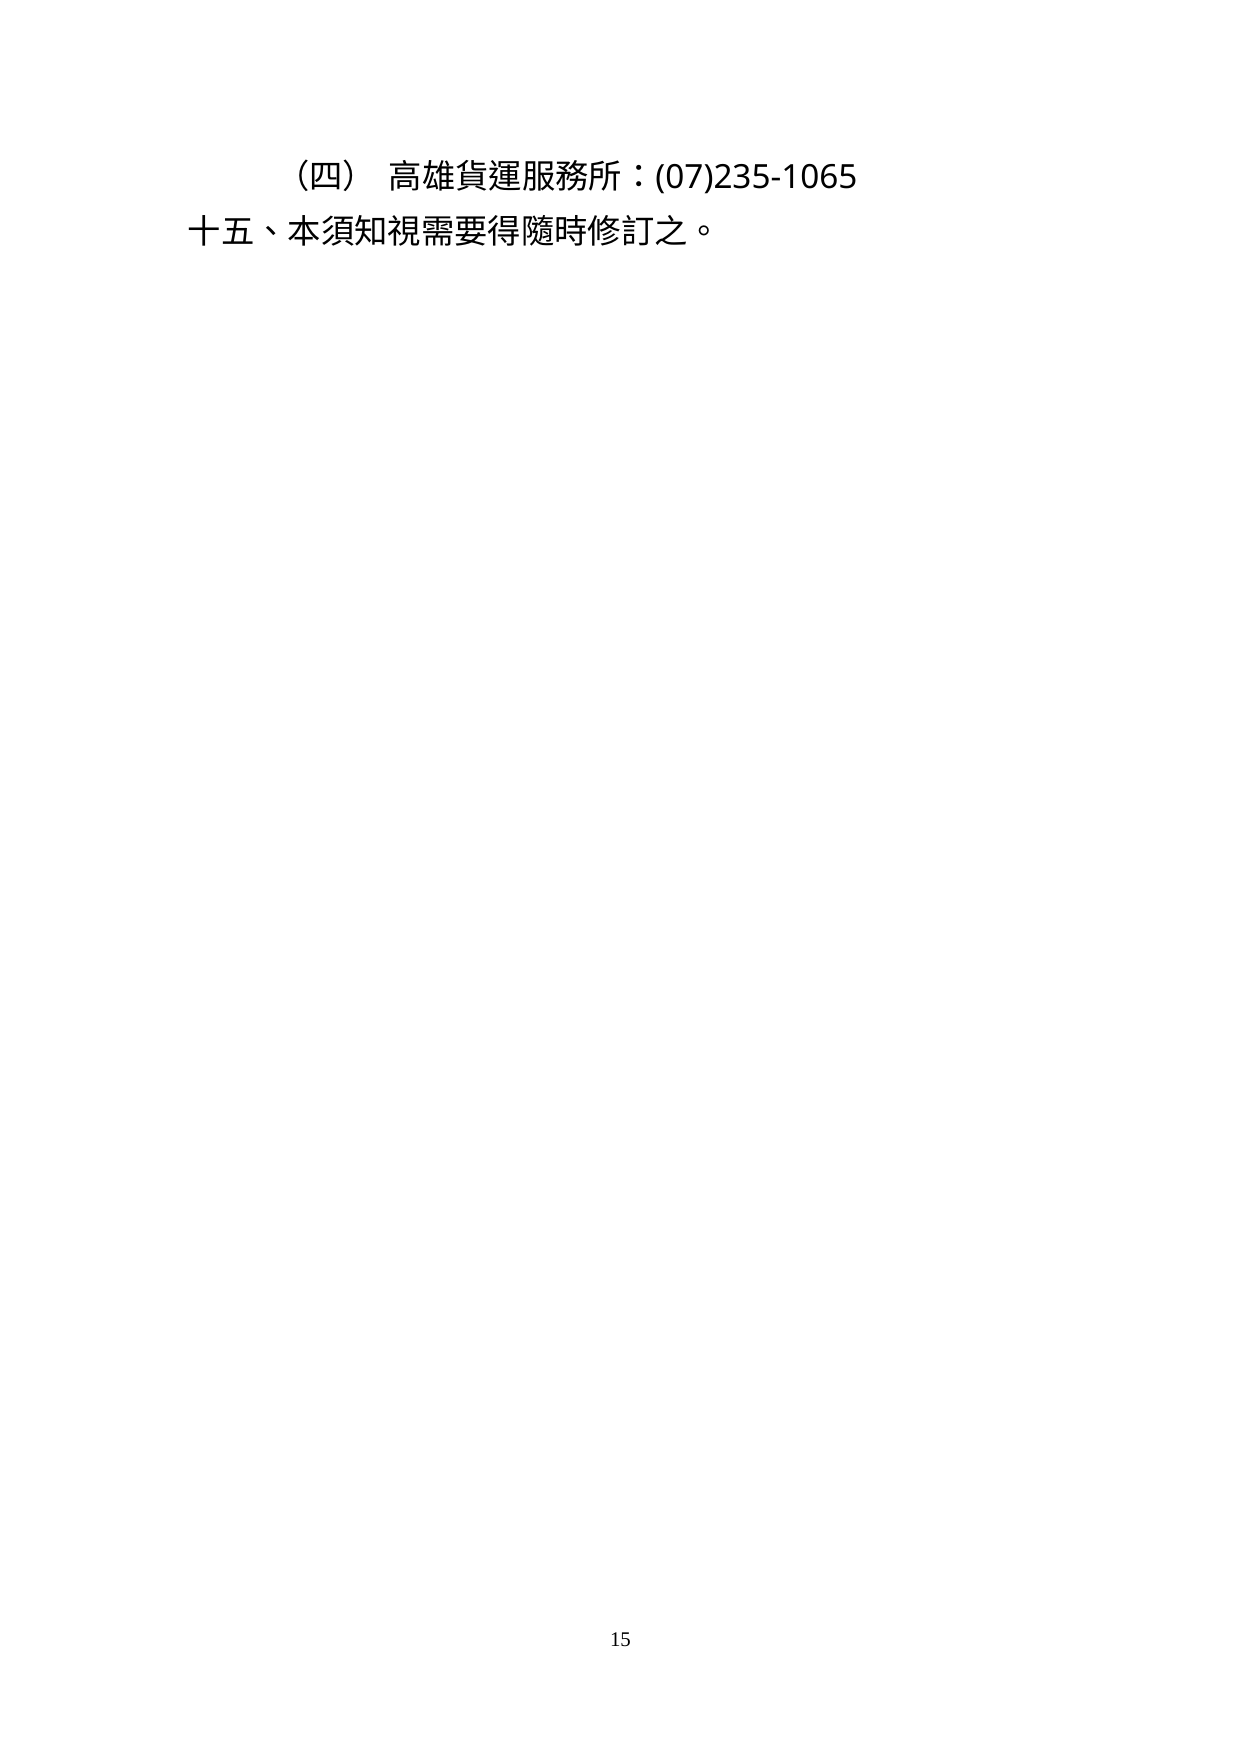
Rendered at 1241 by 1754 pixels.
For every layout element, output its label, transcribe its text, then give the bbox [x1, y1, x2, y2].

text 十五、本須知視需要得隨時修訂之。 [187, 198, 1053, 255]
list 高雄貨運服務所：(07)235-1065 [276, 150, 1053, 198]
